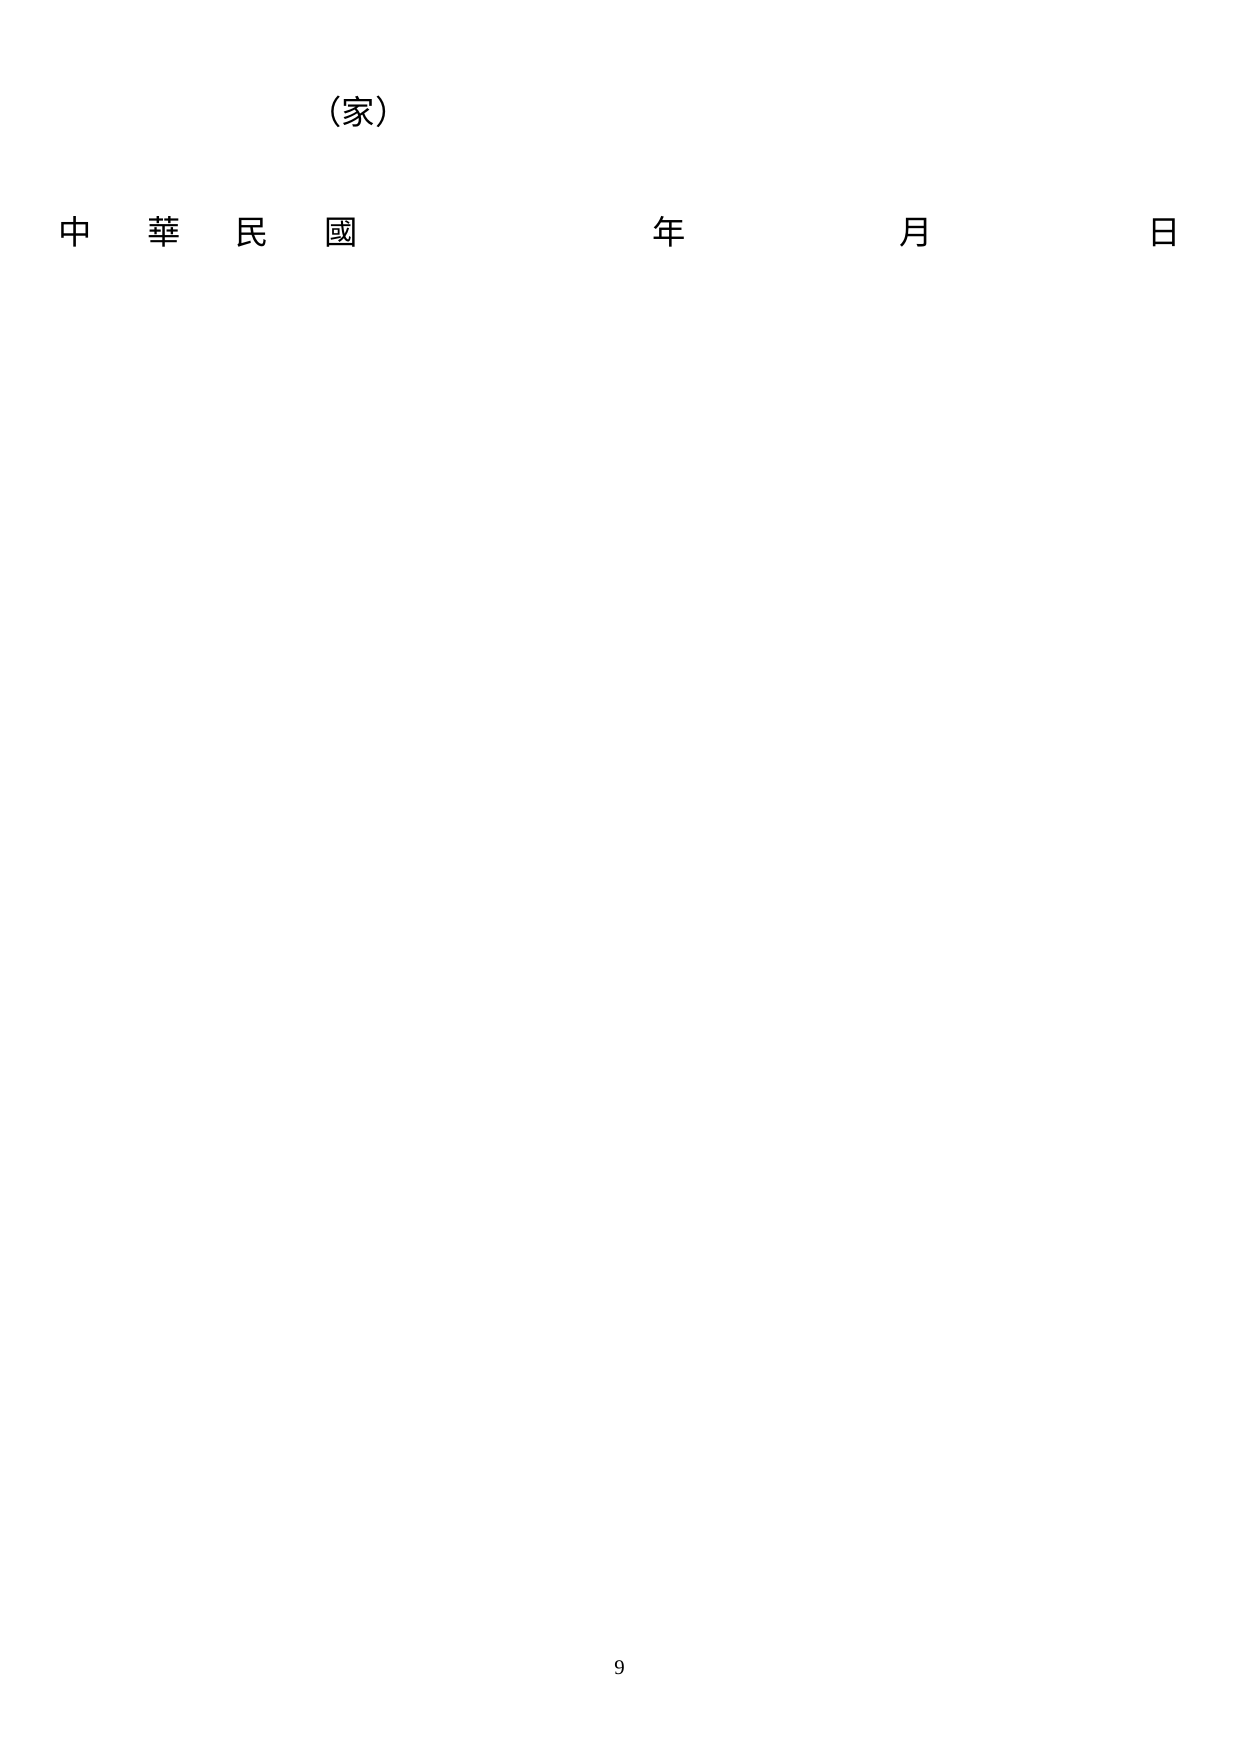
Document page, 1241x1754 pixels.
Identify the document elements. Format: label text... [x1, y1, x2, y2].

text （家） [48, 85, 409, 134]
text 中 華 民 國 年 月 日 [48, 206, 1192, 254]
